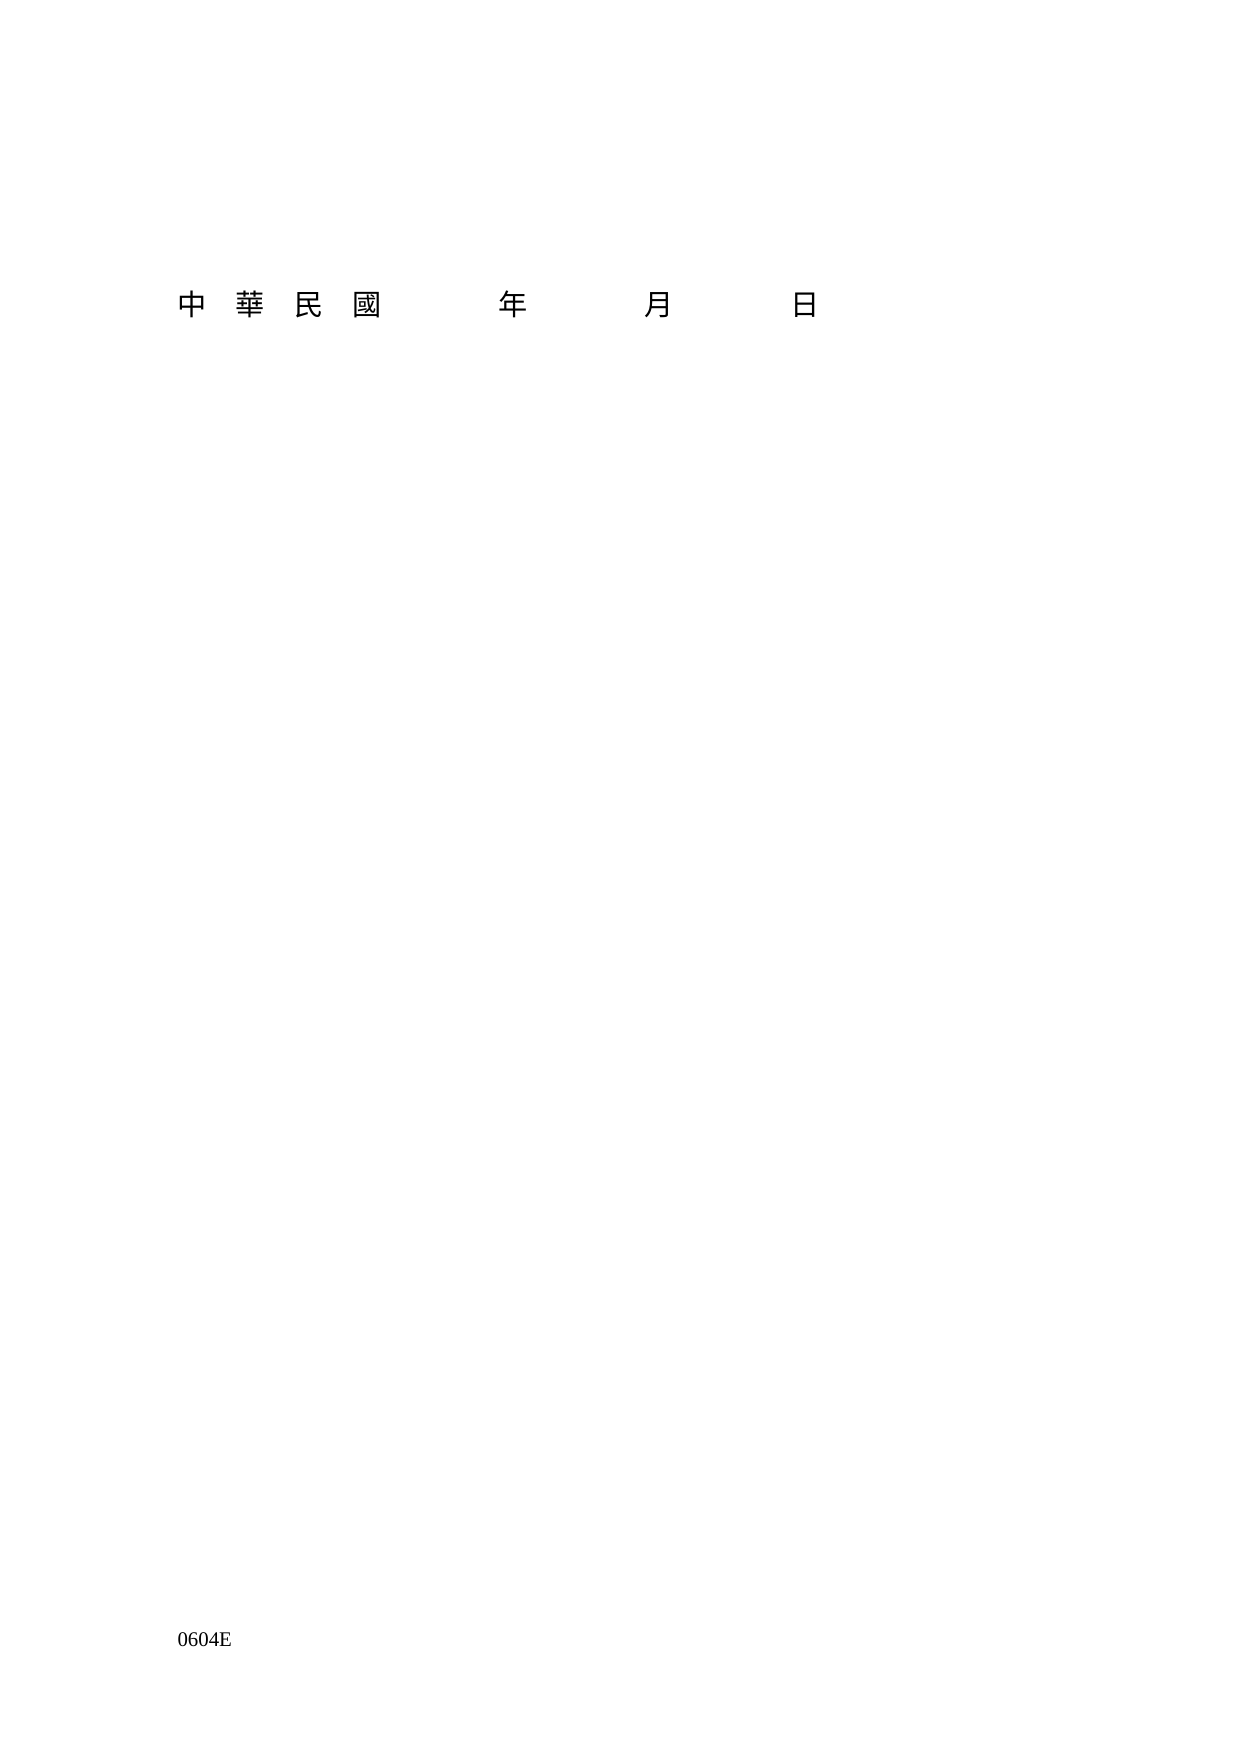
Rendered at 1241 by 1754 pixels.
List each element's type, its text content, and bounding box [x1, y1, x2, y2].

text 中 華 民 國 年 月 日 [177, 265, 1063, 340]
